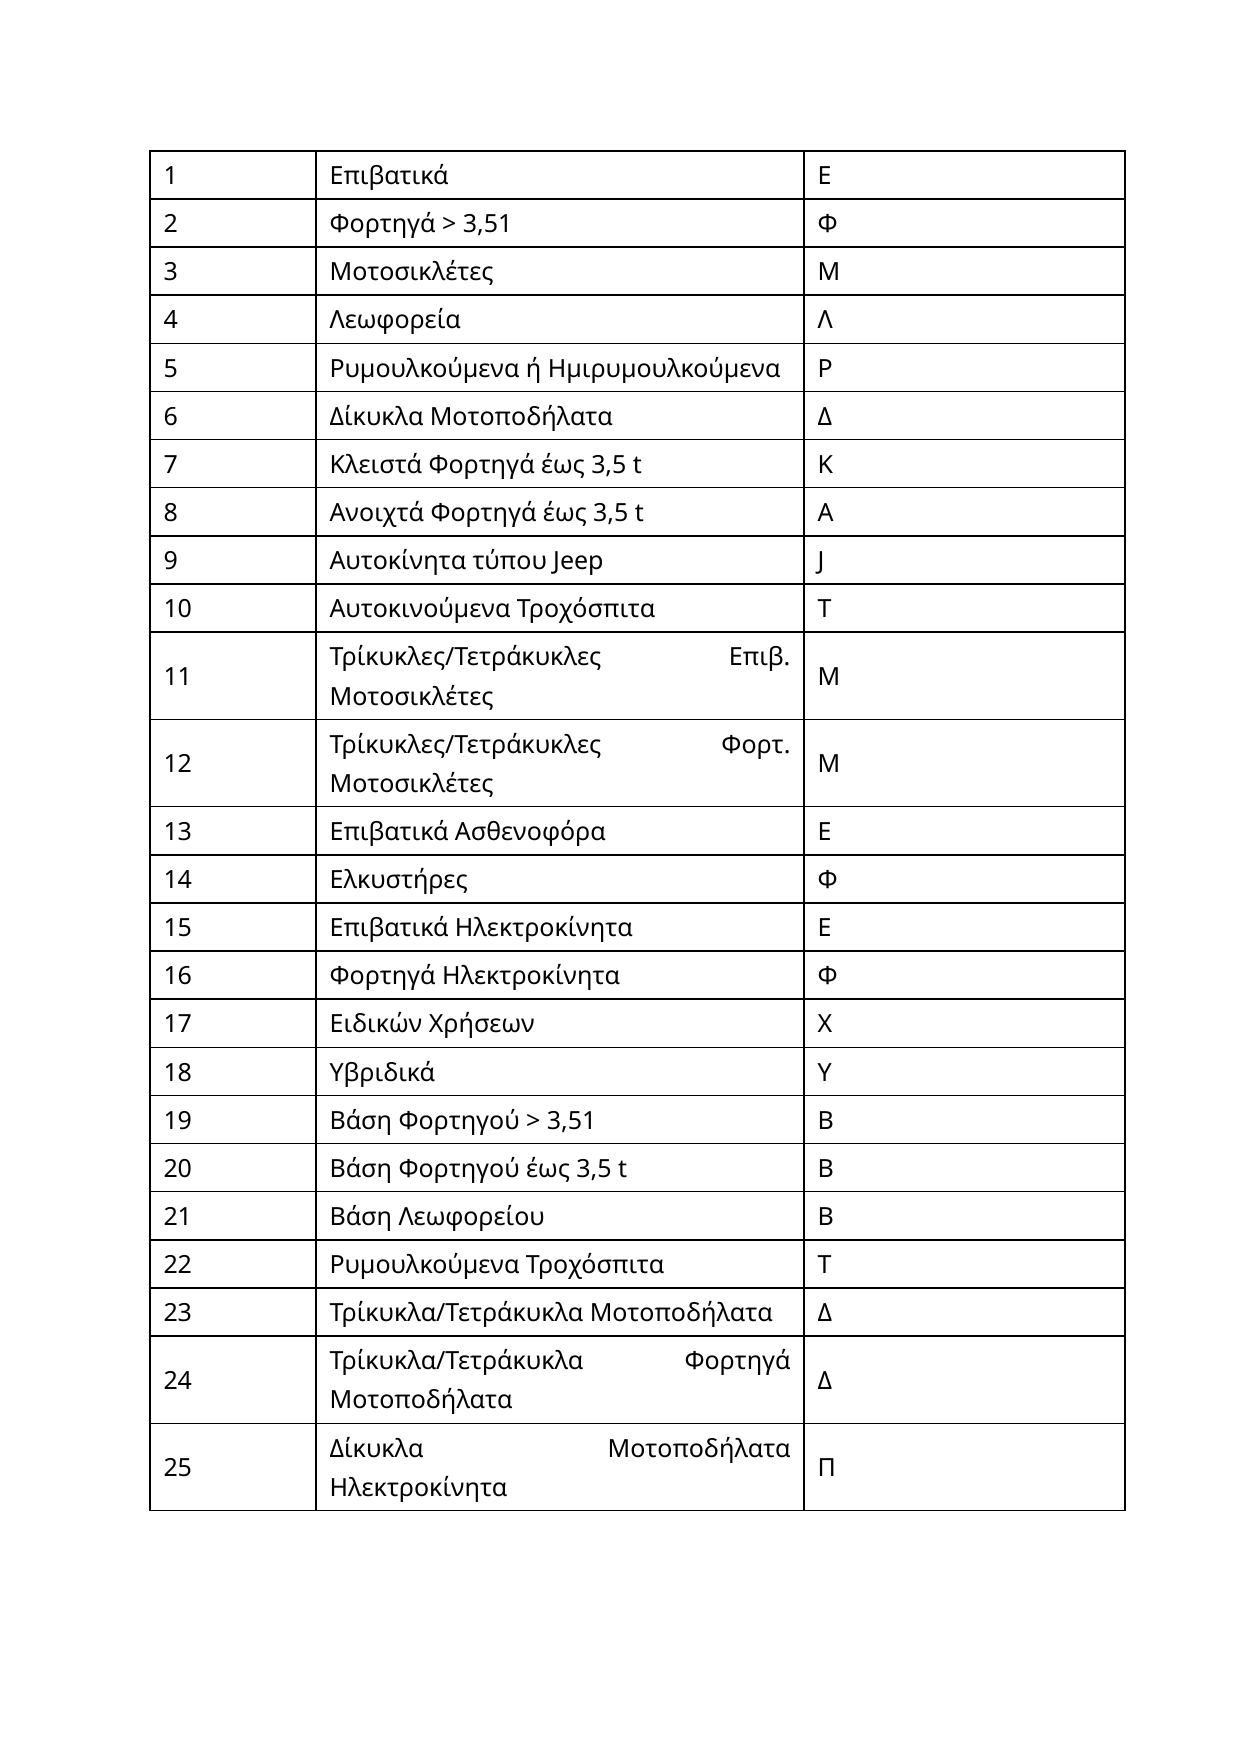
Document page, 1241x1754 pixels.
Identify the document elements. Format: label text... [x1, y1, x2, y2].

table_cell Φορτηγά > 3,51 [317, 200, 803, 246]
table_cell 19 [151, 1096, 315, 1143]
table_cell Αυτοκινούμενα Τροχόσπιτα [317, 585, 803, 631]
table_cell 23 [151, 1289, 315, 1335]
table_cell 17 [151, 1000, 315, 1046]
table_cell Ελκυστήρες [317, 856, 803, 902]
table_cell Υ [805, 1048, 1124, 1094]
table_cell 3 [151, 248, 315, 294]
table_cell Βάση Φορτηγού > 3,51 [317, 1096, 803, 1143]
table_cell Ρ [805, 344, 1124, 391]
table_cell Ε [805, 807, 1124, 854]
table_cell 4 [151, 296, 315, 342]
table_cell 11 [151, 633, 315, 718]
table_cell Φ [805, 856, 1124, 902]
table_cell Ε [805, 904, 1124, 950]
table_cell Βάση Λεωφορείου [317, 1192, 803, 1239]
table_cell J [805, 537, 1124, 583]
table_cell Ρυμουλκούμενα Τροχόσπιτα [317, 1241, 803, 1287]
table_cell Επιβατικά Ηλεκτροκίνητα [317, 904, 803, 950]
table_cell Δίκυκλα Μοτοποδήλατα [317, 392, 803, 439]
table_cell Αυτοκίνητα τύπου Jeep [317, 537, 803, 583]
table_cell Β [805, 1144, 1124, 1191]
table_cell 9 [151, 537, 315, 583]
table_cell 7 [151, 440, 315, 487]
table_cell Μοτοσικλέτες [317, 248, 803, 294]
table_cell 8 [151, 488, 315, 535]
table_cell 15 [151, 904, 315, 950]
table_cell Μ [805, 720, 1124, 806]
table_cell Α [805, 488, 1124, 535]
table_cell 25 [151, 1424, 315, 1510]
table_cell Δ [805, 1289, 1124, 1335]
table_cell 1 [151, 152, 315, 198]
table_cell Φορτηγά Ηλεκτροκίνητα [317, 952, 803, 998]
table_cell Ειδικών Χρήσεων [317, 1000, 803, 1046]
table_cell Τρίκυκλες/Τετράκυκλες Φορτ. Μοτοσικλέτες [317, 720, 803, 806]
table_cell Επιβατικά Ασθενοφόρα [317, 807, 803, 854]
table_cell 12 [151, 720, 315, 806]
table_cell Τ [805, 585, 1124, 631]
table_cell X [805, 1000, 1124, 1046]
table_cell Ε [805, 152, 1124, 198]
table_cell 2 [151, 200, 315, 246]
table_cell Κ [805, 440, 1124, 487]
table_cell Επιβατικά [317, 152, 803, 198]
table_cell Β [805, 1096, 1124, 1143]
table_cell Τρίκυκλα/Τετράκυκλα Μοτοποδήλατα [317, 1289, 803, 1335]
table_cell Μ [805, 633, 1124, 718]
table_cell 5 [151, 344, 315, 391]
table_cell 13 [151, 807, 315, 854]
table_cell Β [805, 1192, 1124, 1239]
table_cell Τρίκυκλες/Τετράκυκλες Επιβ. Μοτοσικλέτες [317, 633, 803, 718]
table_cell Τρίκυκλα/Τετράκυκλα Φορτηγά Μοτοποδήλατα [317, 1337, 803, 1422]
table_cell Φ [805, 952, 1124, 998]
table_cell Ρυμουλκούμενα ή Ημιρυμουλκούμενα [317, 344, 803, 391]
table_cell Τ [805, 1241, 1124, 1287]
table_cell Μ [805, 248, 1124, 294]
table_cell Δ [805, 392, 1124, 439]
table_cell 18 [151, 1048, 315, 1094]
table_cell 16 [151, 952, 315, 998]
table_cell 14 [151, 856, 315, 902]
table_cell Π [805, 1424, 1124, 1510]
table_cell Δ [805, 1337, 1124, 1422]
table_cell 20 [151, 1144, 315, 1191]
table_cell 6 [151, 392, 315, 439]
table_cell Λεωφορεία [317, 296, 803, 342]
table_cell Φ [805, 200, 1124, 246]
table_cell 10 [151, 585, 315, 631]
table_cell 22 [151, 1241, 315, 1287]
table_cell Λ [805, 296, 1124, 342]
table_cell 24 [151, 1337, 315, 1422]
table_cell Δίκυκλα Μοτοποδήλατα Ηλεκτροκίνητα [317, 1424, 803, 1510]
table_cell Βάση Φορτηγού έως 3,5 t [317, 1144, 803, 1191]
table_cell Υβριδικά [317, 1048, 803, 1094]
table_cell 21 [151, 1192, 315, 1239]
table_cell Ανοιχτά Φορτηγά έως 3,5 t [317, 488, 803, 535]
table_cell Κλειστά Φορτηγά έως 3,5 t [317, 440, 803, 487]
